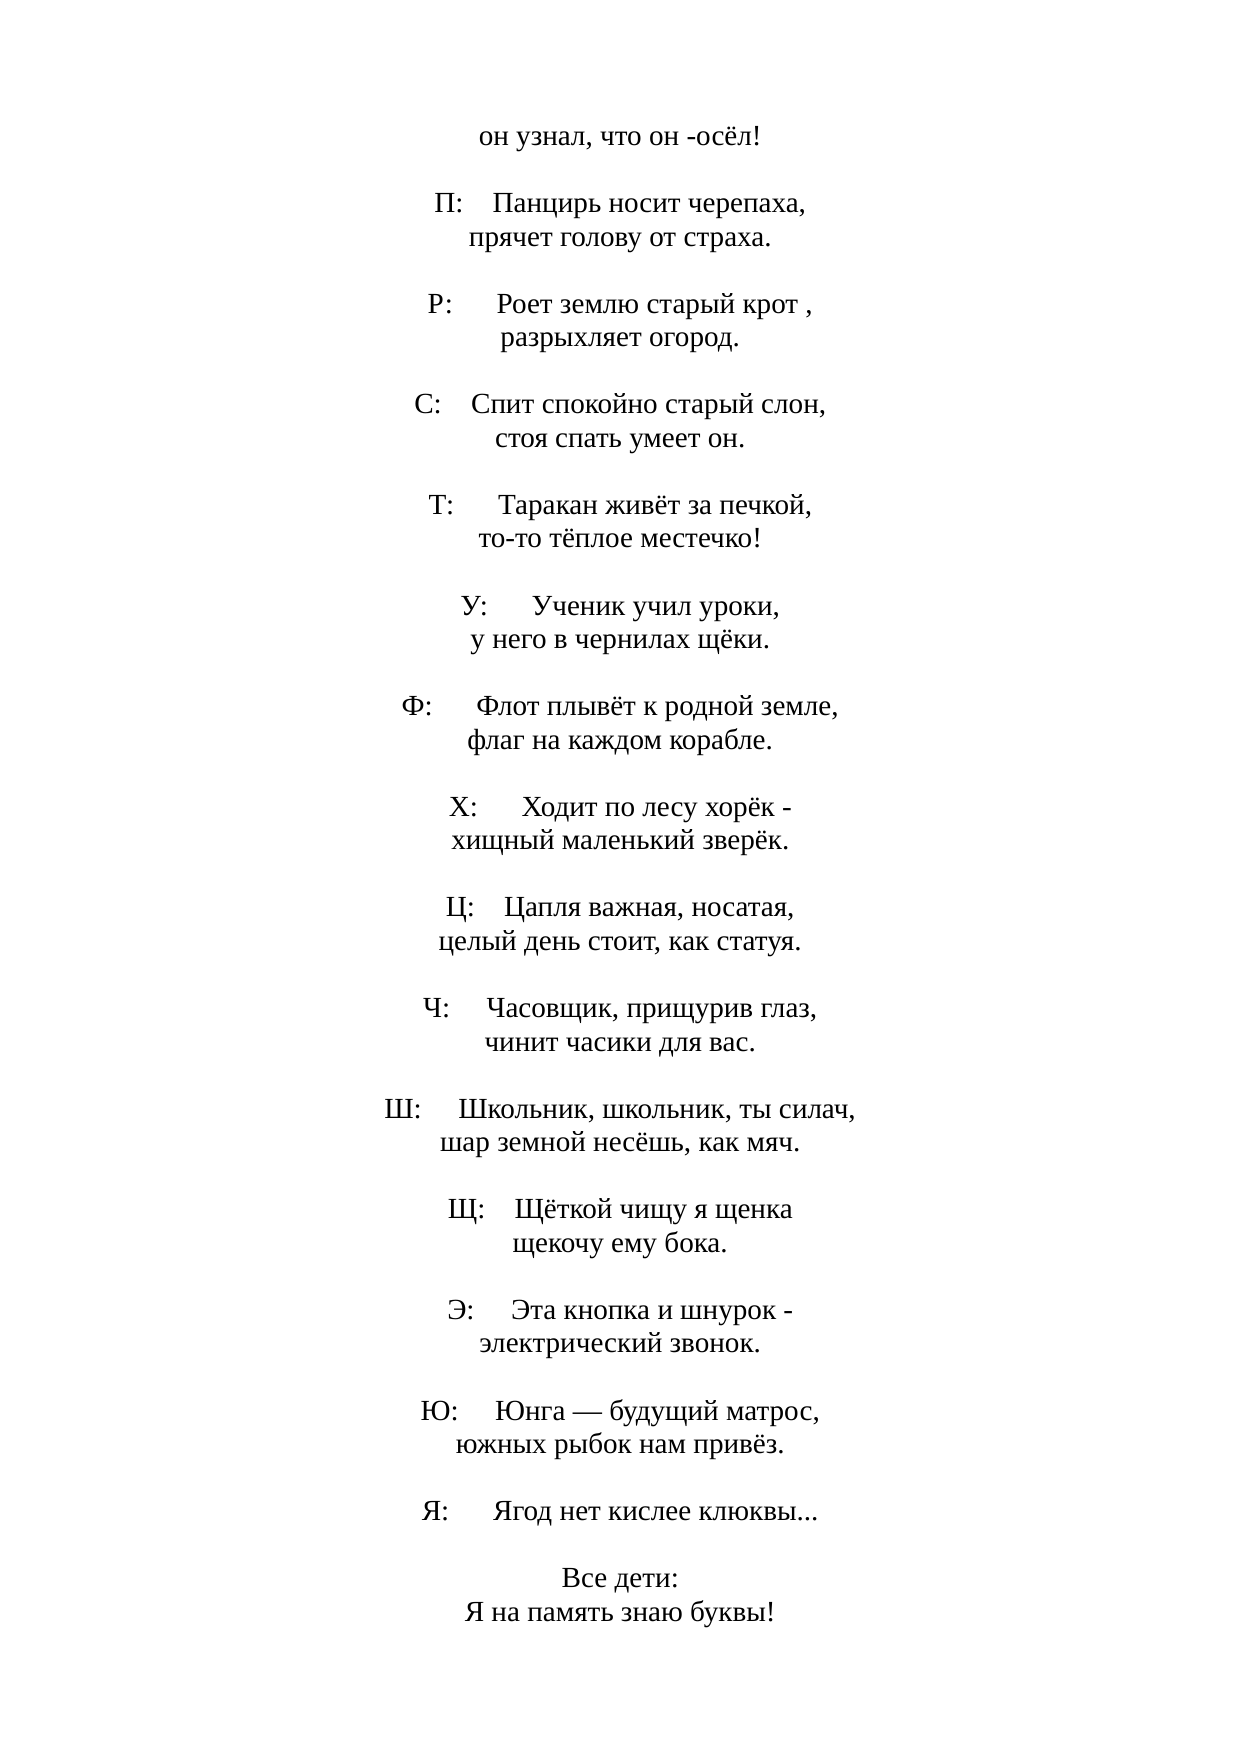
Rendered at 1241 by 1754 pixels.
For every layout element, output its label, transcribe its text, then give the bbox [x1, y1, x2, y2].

text у него в чернилах щёки. [118, 621, 1122, 655]
text южных рыбок нам привёз. [118, 1426, 1122, 1460]
text Ш: Школьник, школьник, ты силач, [118, 1091, 1122, 1124]
text прячет голову от страха. [118, 219, 1122, 252]
text Ч: Часовщик, прищурив глаз, [118, 990, 1122, 1024]
text то-то тёплое местечко! [118, 521, 1122, 554]
text Х: Ходит по лесу хорёк - [118, 789, 1122, 822]
text Р: Роет землю старый крот , [118, 286, 1122, 319]
text Щ: Щёткой чищу я щенка [118, 1191, 1122, 1225]
text У: Ученик учил уроки, [118, 588, 1122, 621]
text он узнал, что он -осёл! [118, 118, 1122, 152]
text Ц: Цапля важная, носатая, [118, 889, 1122, 923]
text щекочу ему бока. [118, 1225, 1122, 1258]
text электрический звонок. [118, 1326, 1122, 1359]
text Все дети: [118, 1560, 1122, 1594]
text С: Спит спокойно старый слон, [118, 386, 1122, 420]
text Т: Таракан живёт за печкой, [118, 487, 1122, 521]
text Я на память знаю буквы! [118, 1594, 1122, 1627]
text Ф: Флот плывёт к родной земле, [118, 688, 1122, 722]
text чинит часики для вас. [118, 1024, 1122, 1057]
text шар земной несёшь, как мяч. [118, 1124, 1122, 1158]
text хищный маленький зверёк. [118, 822, 1122, 856]
text Ю: Юнга — будущий матрос, [118, 1393, 1122, 1426]
text стоя спать умеет он. [118, 420, 1122, 453]
text флаг на каждом корабле. [118, 722, 1122, 755]
text целый день стоит, как статуя. [118, 923, 1122, 957]
text Я: Ягод нет кислее клюквы... [118, 1493, 1122, 1527]
text разрыхляет огород. [118, 319, 1122, 353]
text Э: Эта кнопка и шнурок - [118, 1292, 1122, 1326]
text П: Панцирь носит черепаха, [118, 185, 1122, 219]
